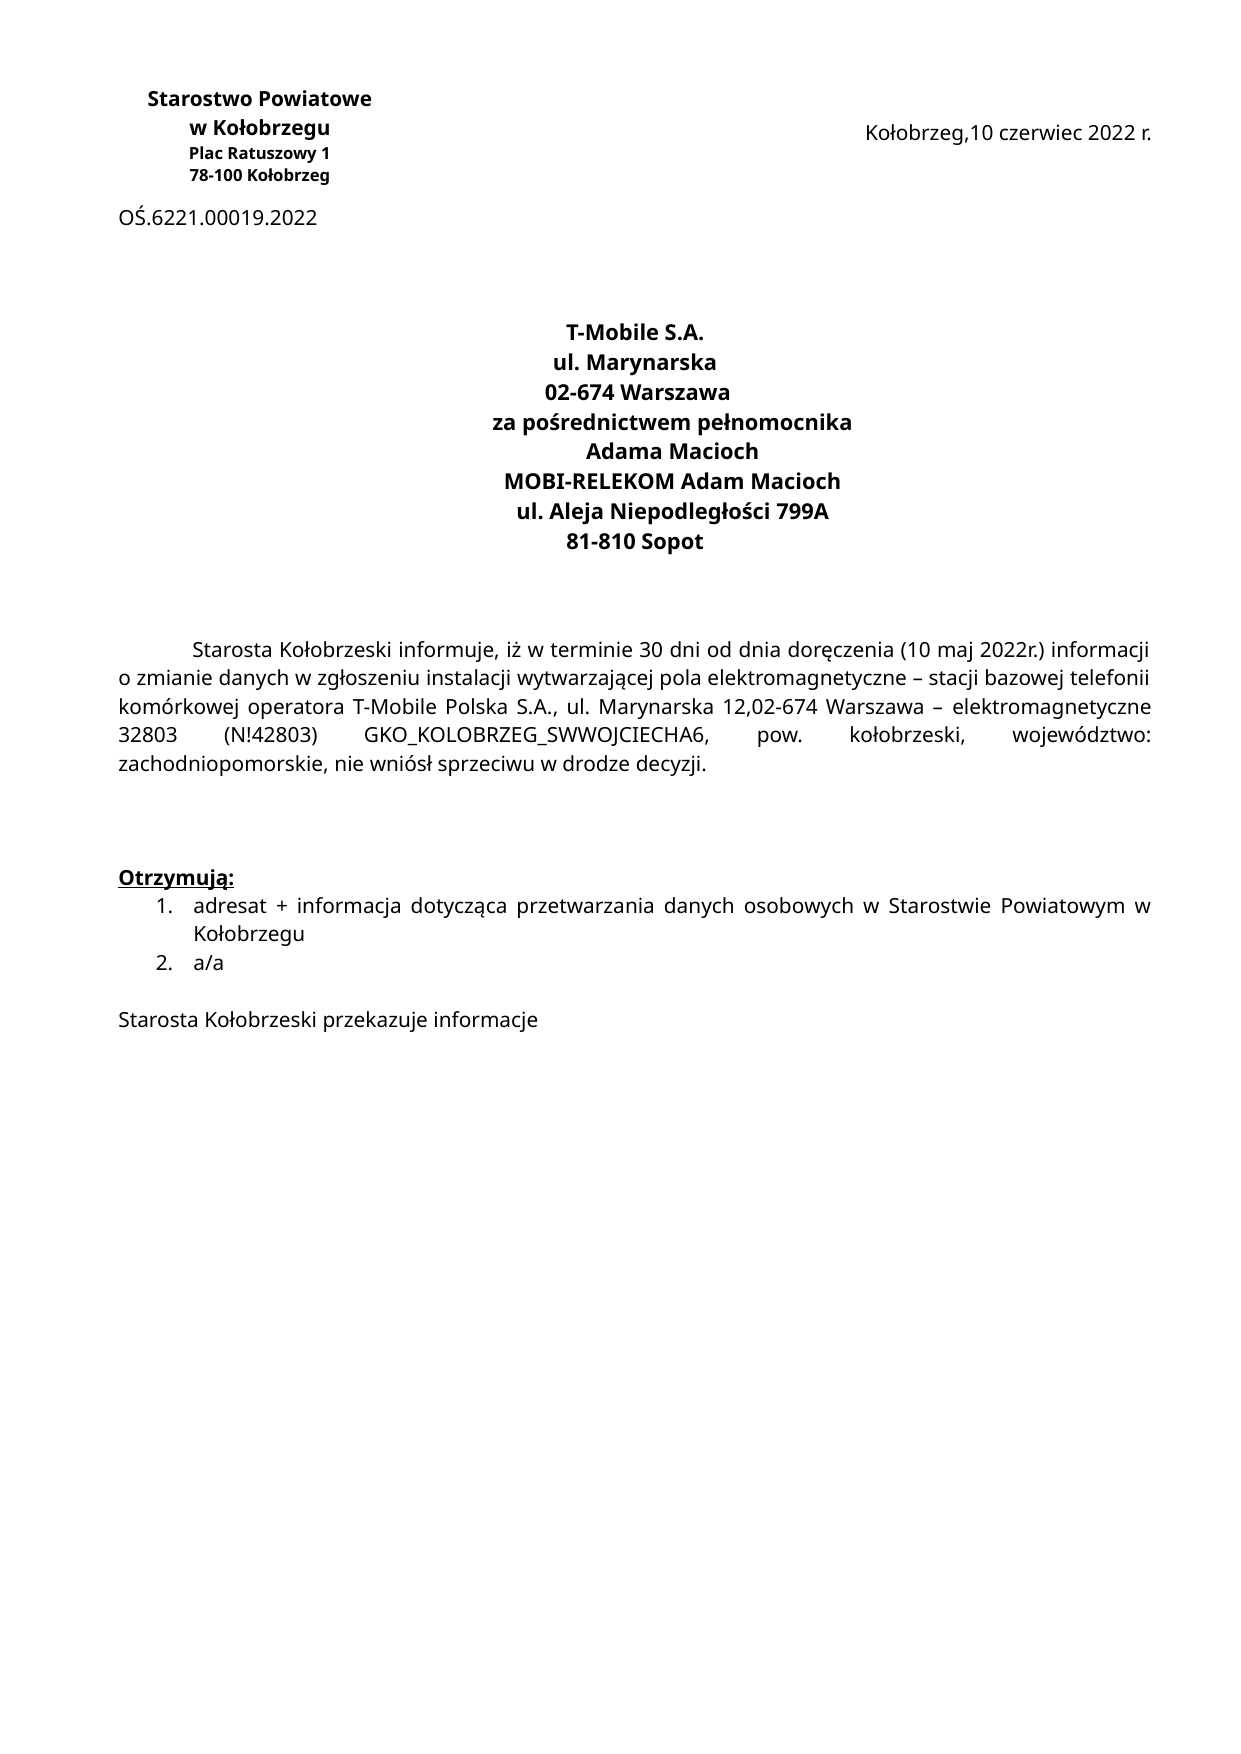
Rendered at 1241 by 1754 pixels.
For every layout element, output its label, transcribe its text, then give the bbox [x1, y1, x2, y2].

list adresat + informacja dotycząca przetwarzania danych osobowych w Starostwie Powiatowym w Kołobrzegu [156, 891, 1152, 948]
text Kołobrzeg,10 czerwiec 2022 r. [416, 118, 1152, 147]
text Starosta Kołobrzeski przekazuje informacje [118, 1005, 1152, 1033]
text OŚ.6221.00019.2022 [118, 203, 1152, 232]
text ul. Marynarska [118, 347, 1152, 377]
text Otrzymują: [118, 863, 1152, 891]
text 02-674 Warszawa [118, 377, 1152, 407]
list a/a [156, 948, 1152, 976]
text Starostwo Powiatowe [103, 84, 416, 113]
text w Kołobrzegu [103, 113, 416, 141]
text Plac Ratuszowy 1 [103, 141, 416, 164]
text za pośrednictwem pełnomocnika [193, 407, 1152, 436]
text Adama Macioch [193, 436, 1152, 466]
text T-Mobile S.A. [118, 317, 1152, 347]
text 78-100 Kołobrzeg [103, 164, 416, 187]
text 81-810 Sopot [118, 526, 1152, 556]
text MOBI-RELEKOM Adam Macioch [193, 466, 1152, 496]
text ul. Aleja Niepodległości 799A [193, 496, 1152, 526]
text Starosta Kołobrzeski informuje, iż w terminie 30 dni od dnia doręczenia (10 maj 2022r.) informacji o zmianie danych w zgłoszeniu instalacji wytwarzającej pola elektromagnetyczne – stacji bazowej telefonii komórkowej operatora T-Mobile Polska S.A., ul. Marynarska 12,02-674 Warszawa – elektromagnetyczne 32803 (N!42803) GKO_KOLOBRZEG_SWWOJCIECHA6, pow. kołobrzeski, województwo: zachodniopomorskie, nie wniósł sprzeciwu w drodze decyzji. [118, 635, 1152, 777]
